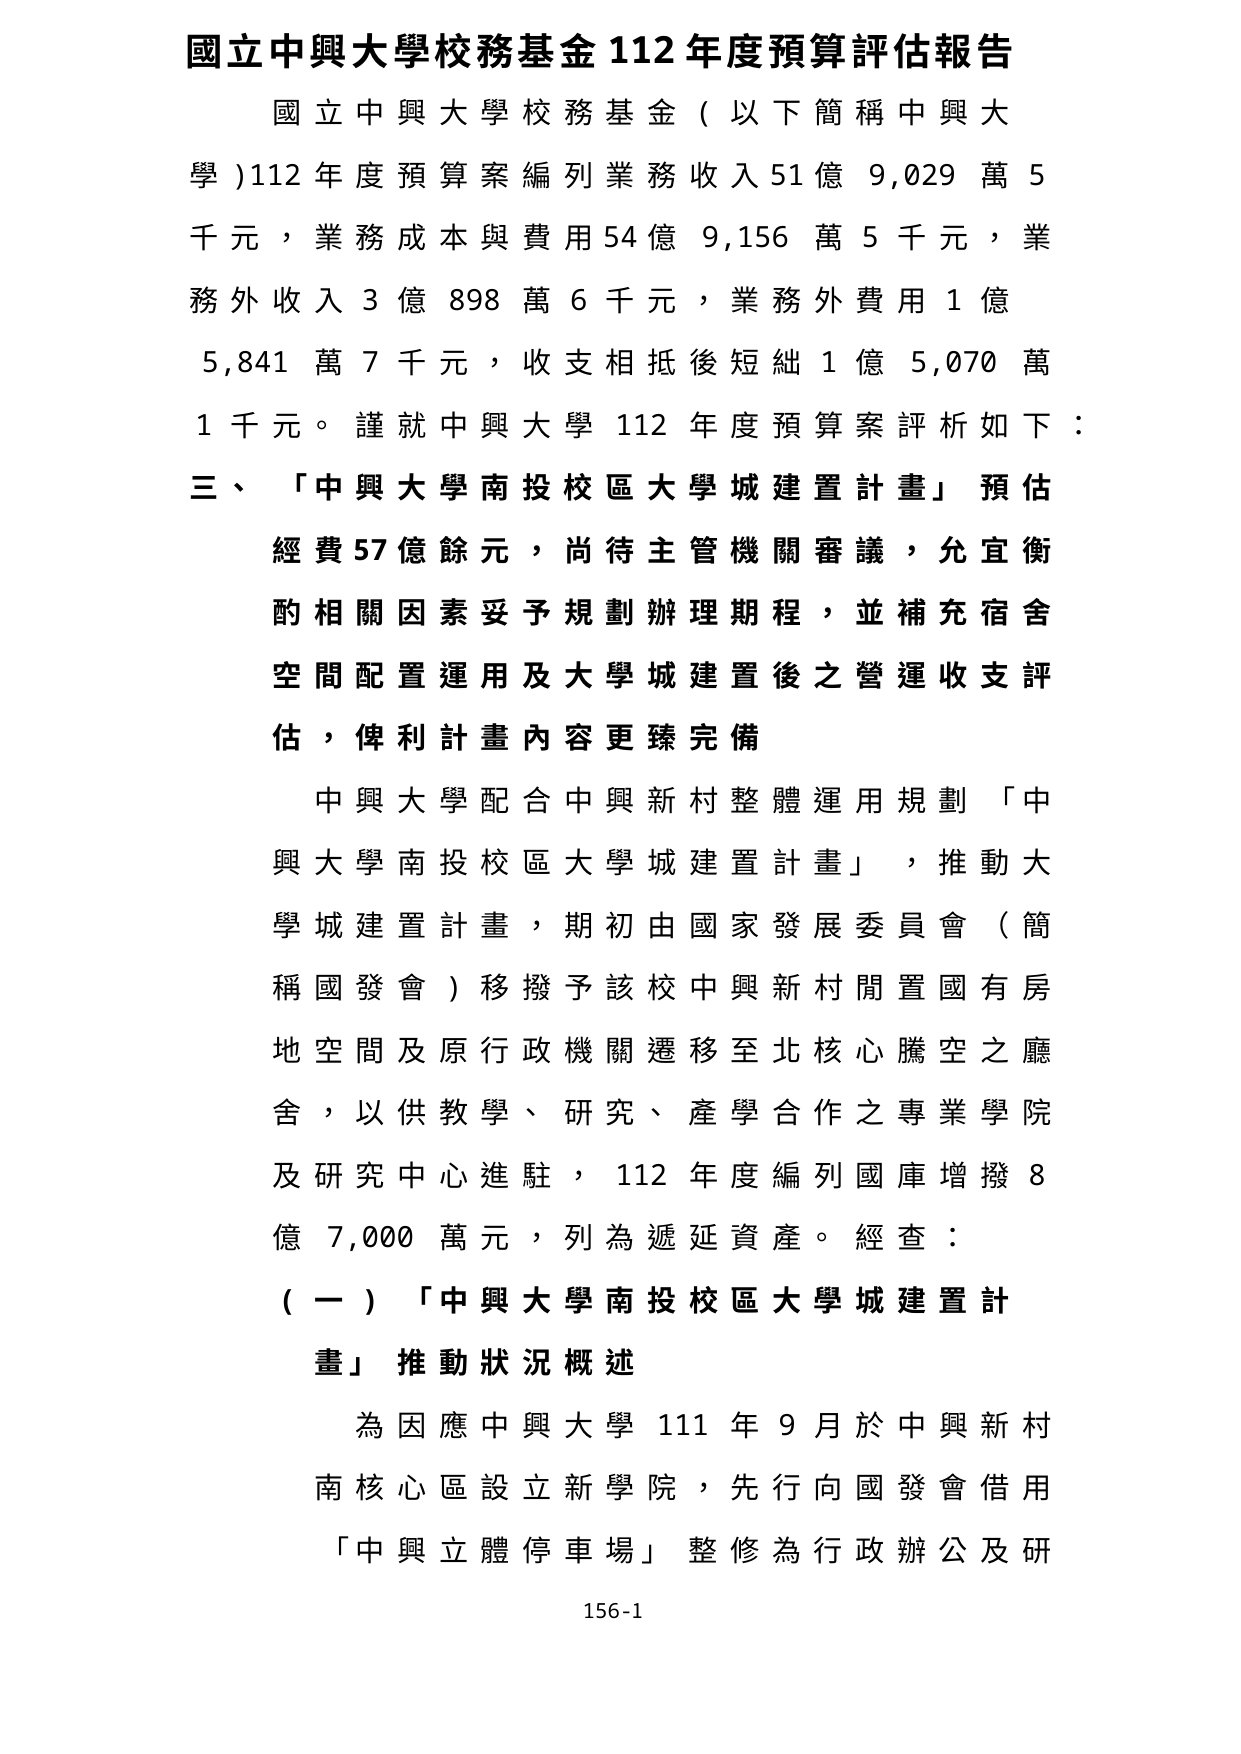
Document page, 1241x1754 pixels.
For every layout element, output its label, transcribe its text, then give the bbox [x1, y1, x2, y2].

text (一)「中興大學南投校區大學城建置計畫」推動狀況概述 [242, 1257, 1058, 1382]
text 三、「中興大學南投校區大學城建置計畫」預估經費57億餘元，尚待主管機關審議，允宜衡酌相關因素妥予規劃辦理期程，並補充宿舍空間配置運用及大學城建置後之營運收支評估，俾利計畫內容更臻完備 [183, 444, 1058, 757]
text 國立中興大學校務基金(以下簡稱中興大學)112年度預算案編列業務收入51億9,029萬5千元，業務成本與費用54億9,156萬5千元，業務外收入3億898萬6千元，業務外費用1億5,841萬7千元，收支相抵後短絀1億5,070萬1千元。謹就中興大學112年度預算案評析如下： [183, 69, 1058, 444]
text 為因應中興大學111年9月於中興新村南核心區設立新學院，先行向國發會借用「中興立體停車場」整修為行政辦公及研 [271, 1382, 1058, 1569]
text 中興大學配合中興新村整體運用規劃「中興大學南投校區大學城建置計畫」，推動大學城建置計畫，期初由國家發展委員會（簡稱國發會)移撥予該校中興新村閒置國有房地空間及原行政機關遷移至北核心騰空之廳舍，以供教學、研究、產學合作之專業學院及研究中心進駐，112年度編列國庫增撥8億7,000萬元，列為遞延資產。經查： [242, 757, 1058, 1257]
text 國立中興大學校務基金112年度預算評估報告 [183, 7, 1058, 69]
